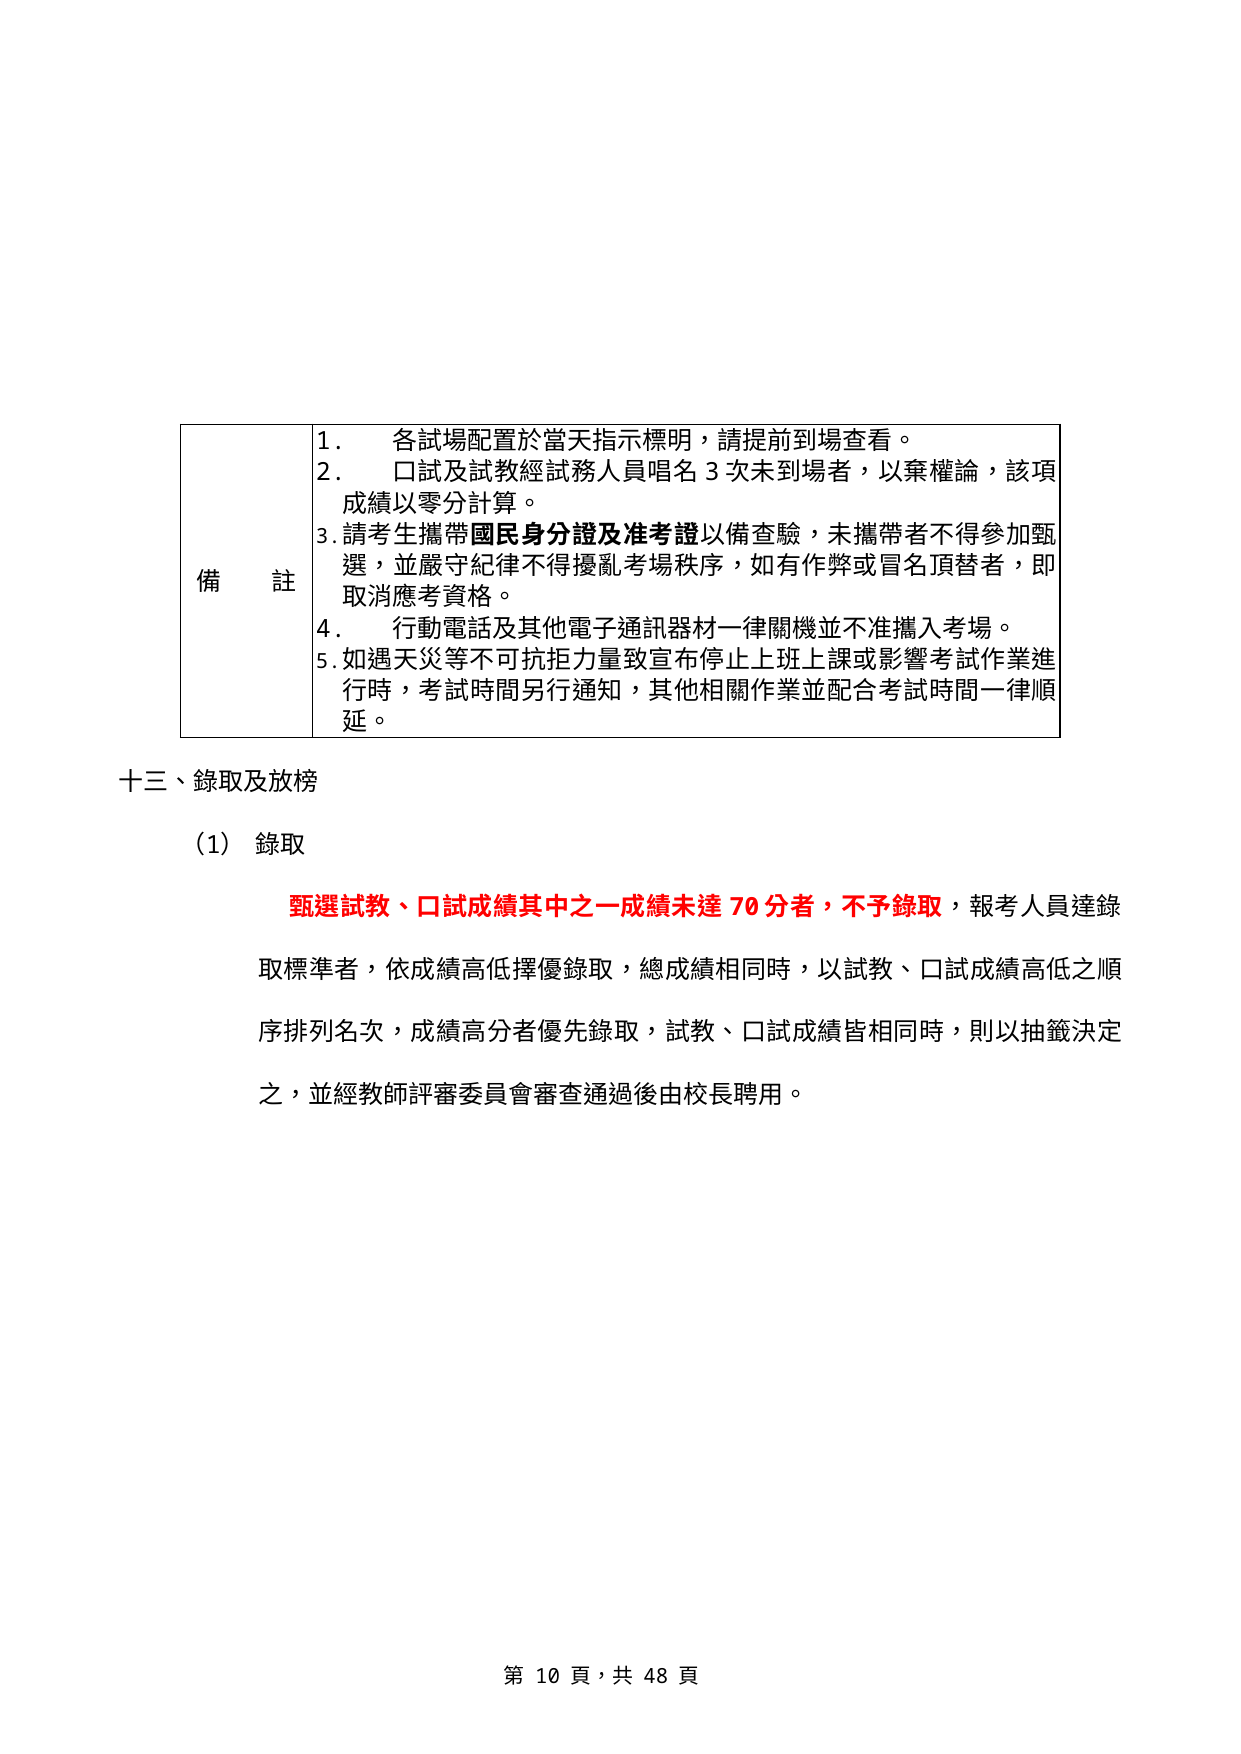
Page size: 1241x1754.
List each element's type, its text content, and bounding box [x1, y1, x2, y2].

list 錄取 [181, 801, 1122, 863]
text 十三、錄取及放榜 [118, 738, 1122, 801]
table_cell 各試場配置於當天指示標明，請提前到場查看。 口試及試教經試務人員唱名3次未到場者，以棄權論，該項成績以零分計算。 請考生攜帶國民身分證及准考證以備查驗，未攜帶者不得參加甄選，並嚴守紀律不得擾亂考場秩序，如有作弊或冒名頂替者，即取消應考資格。 行動電話及其他電子通訊器材一律關機並不准攜入考場。 如遇天災等不可抗拒力量致宣布停止上班上課或影響考試作業進行時，考試時間另行通知，其他相關作業並配合考試時間一律順延。 [313, 425, 1059, 737]
text 甄選試教、口試成績其中之一成績未達70分者，不予錄取，報考人員達錄取標準者，依成績高低擇優錄取，總成績相同時，以試教、口試成績高低之順序排列名次，成績高分者優先錄取，試教、口試成績皆相同時，則以抽籤決定之，並經教師評審委員會審查通過後由校長聘用。 [133, 863, 1122, 1113]
table_cell 備 註 [181, 425, 312, 737]
